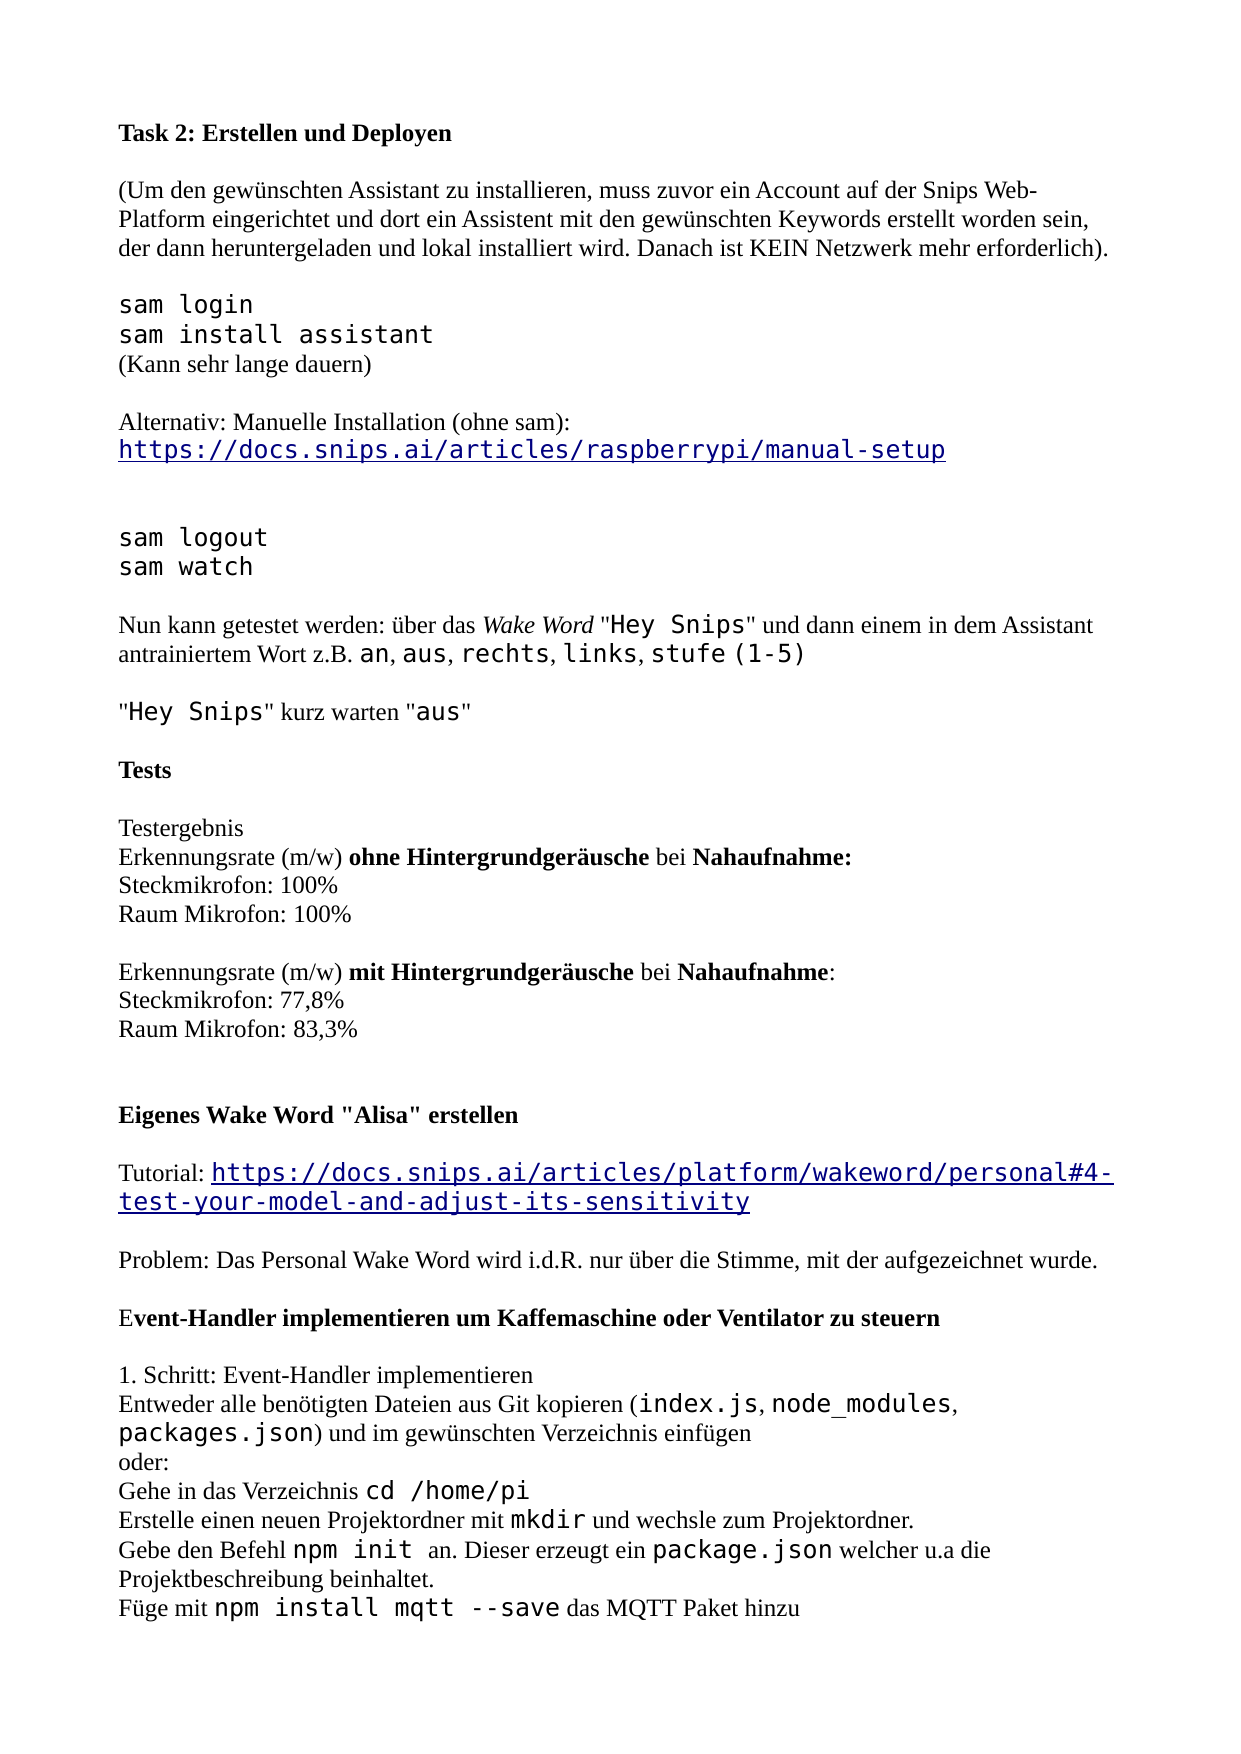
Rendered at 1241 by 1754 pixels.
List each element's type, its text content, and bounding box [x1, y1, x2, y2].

text Raum Mikrofon: 100% [118, 899, 1122, 928]
text https://docs.snips.ai/articles/raspberrypi/manual-setup [118, 436, 1122, 465]
text Testergebnis [118, 813, 1122, 842]
text (Um den gewünschten Assistant zu installieren, muss zuvor ein Account auf der Snips Web-Platform eingerichtet und dort ein Assistent mit den gewünschten Keywords erstellt worden sein, der dann heruntergeladen und lokal installiert wird. Danach ist KEIN Netzwerk mehr erforderlich). [118, 176, 1122, 262]
text Entweder alle benötigten Dateien aus Git kopieren (index.js, node_modules, packages.json) und im gewünschten Verzeichnis einfügen [118, 1389, 1122, 1447]
text sam logout [118, 523, 1122, 552]
text Tests [118, 756, 1122, 784]
text Erkennungsrate (m/w) ohne Hintergrundgeräusche bei Nahaufnahme: [118, 842, 1122, 871]
text Task 2: Erstellen und Deployen [118, 118, 1122, 147]
text oder: [118, 1447, 1122, 1476]
text Erkennungsrate (m/w) mit Hintergrundgeräusche bei Nahaufnahme: [118, 957, 1122, 986]
text 1. Schritt: Event-Handler implementieren [118, 1360, 1122, 1389]
text Nun kann getestet werden: über das Wake Word "Hey Snips" und dann einem in dem Assistant antrainiertem Wort z.B. an, aus, rechts, links, stufe (1-5) [118, 610, 1122, 669]
text sam login [118, 291, 1122, 320]
text sam watch [118, 552, 1122, 581]
text Erstelle einen neuen Projektordner mit mkdir und wechsle zum Projektordner. [118, 1506, 1122, 1535]
text Eigenes Wake Word "Alisa" erstellen [118, 1101, 1122, 1129]
text "Hey Snips" kurz warten "aus" [118, 697, 1122, 727]
text Steckmikrofon: 77,8% [118, 986, 1122, 1014]
text Tutorial: https://docs.snips.ai/articles/platform/wakeword/personal#4-test-your-model-and-adjust-its-sensitivity [118, 1158, 1122, 1216]
text (Kann sehr lange dauern) [118, 349, 1122, 378]
text Gebe den Befehl npm init an. Dieser erzeugt ein package.json welcher u.a die Projektbeschreibung beinhaltet. [118, 1535, 1122, 1593]
text sam install assistant [118, 320, 1122, 349]
text Event-Handler implementieren um Kaffemaschine oder Ventilator zu steuern [118, 1303, 1122, 1331]
text Gehe in das Verzeichnis cd /home/pi [118, 1476, 1122, 1506]
text Problem: Das Personal Wake Word wird i.d.R. nur über die Stimme, mit der aufgezeichnet wurde. [118, 1245, 1122, 1274]
text Füge mit npm install mqtt --save das MQTT Paket hinzu [118, 1593, 1122, 1622]
text Raum Mikrofon: 83,3% [118, 1014, 1122, 1043]
text Alternativ: Manuelle Installation (ohne sam): [118, 407, 1122, 436]
text Steckmikrofon: 100% [118, 871, 1122, 899]
